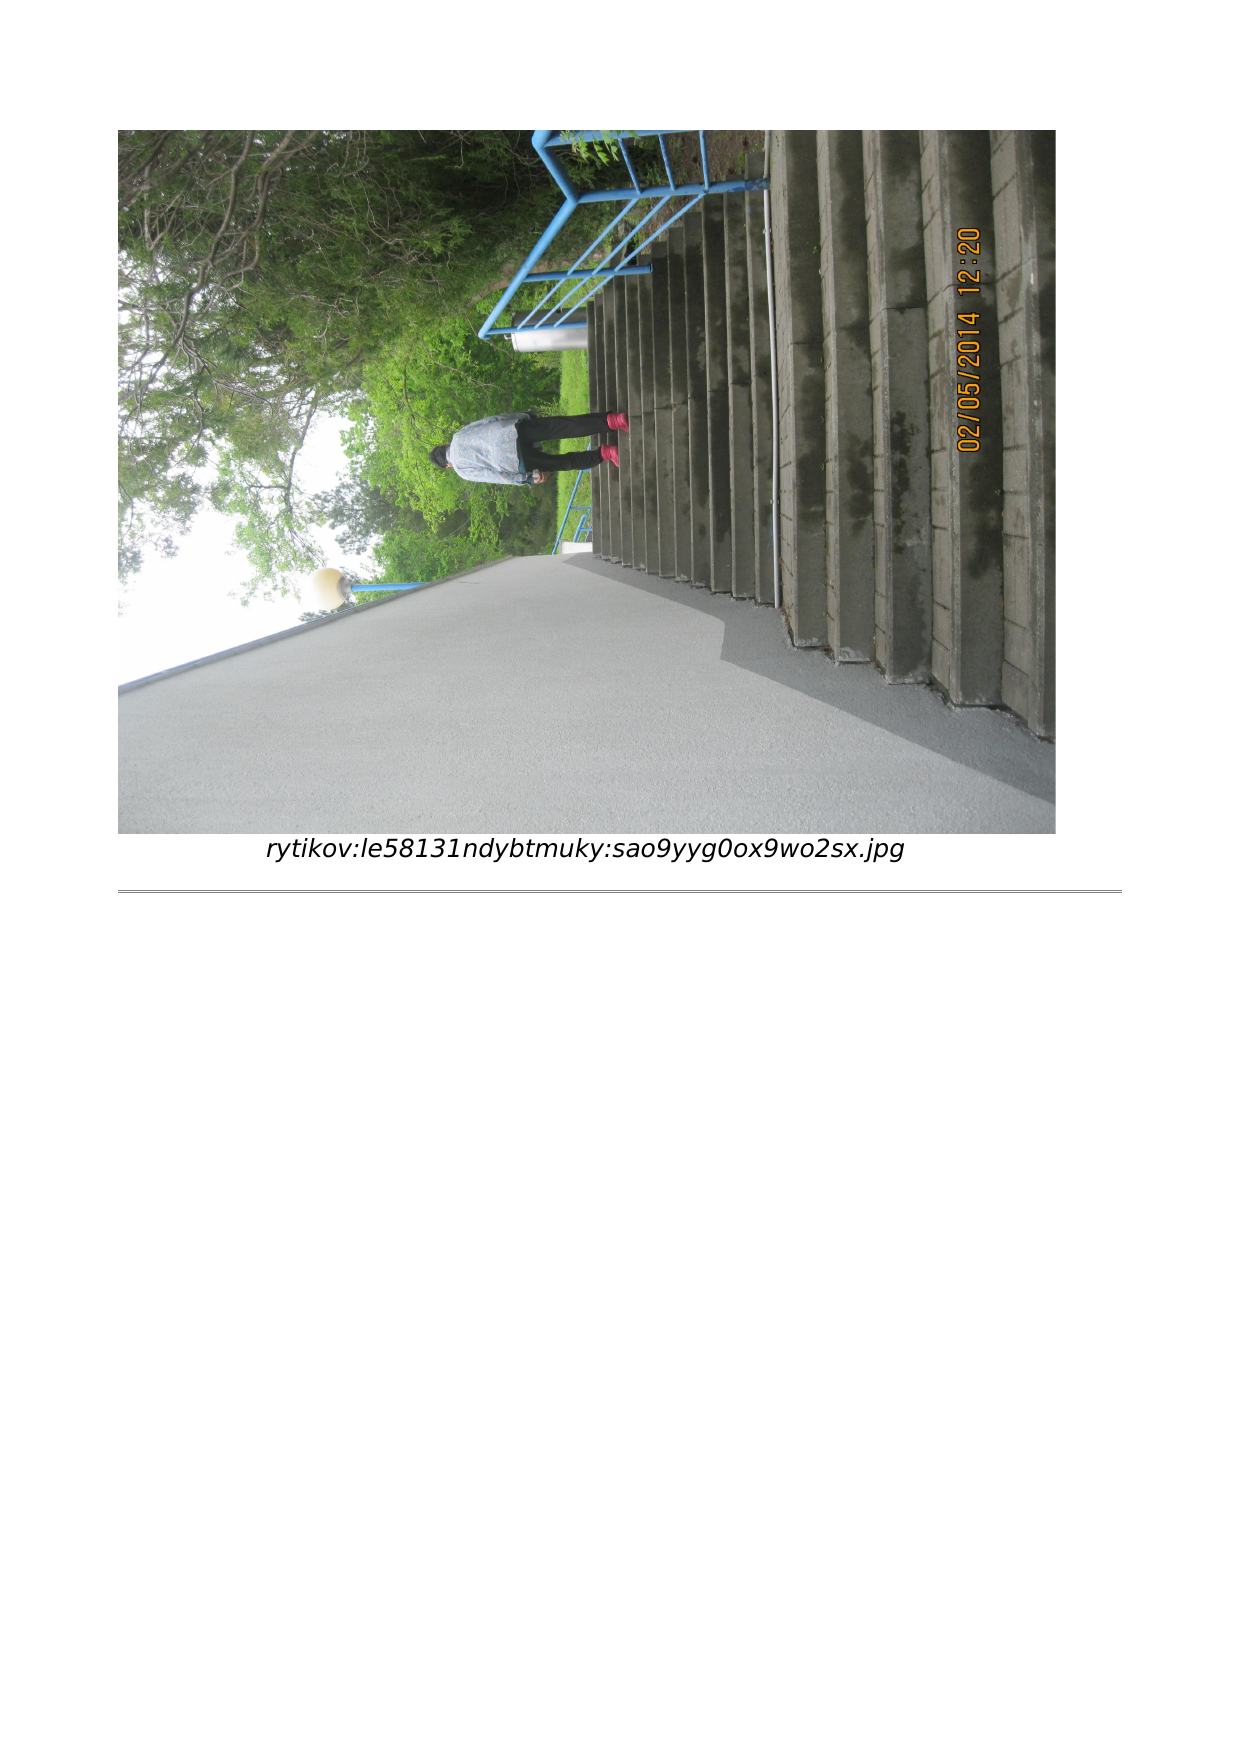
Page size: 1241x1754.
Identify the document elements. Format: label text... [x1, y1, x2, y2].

picture [118, 130, 1056, 834]
text rytikov:le58131ndybtmuky:sao9yyg0ox9wo2sx.jpg [118, 834, 1056, 863]
